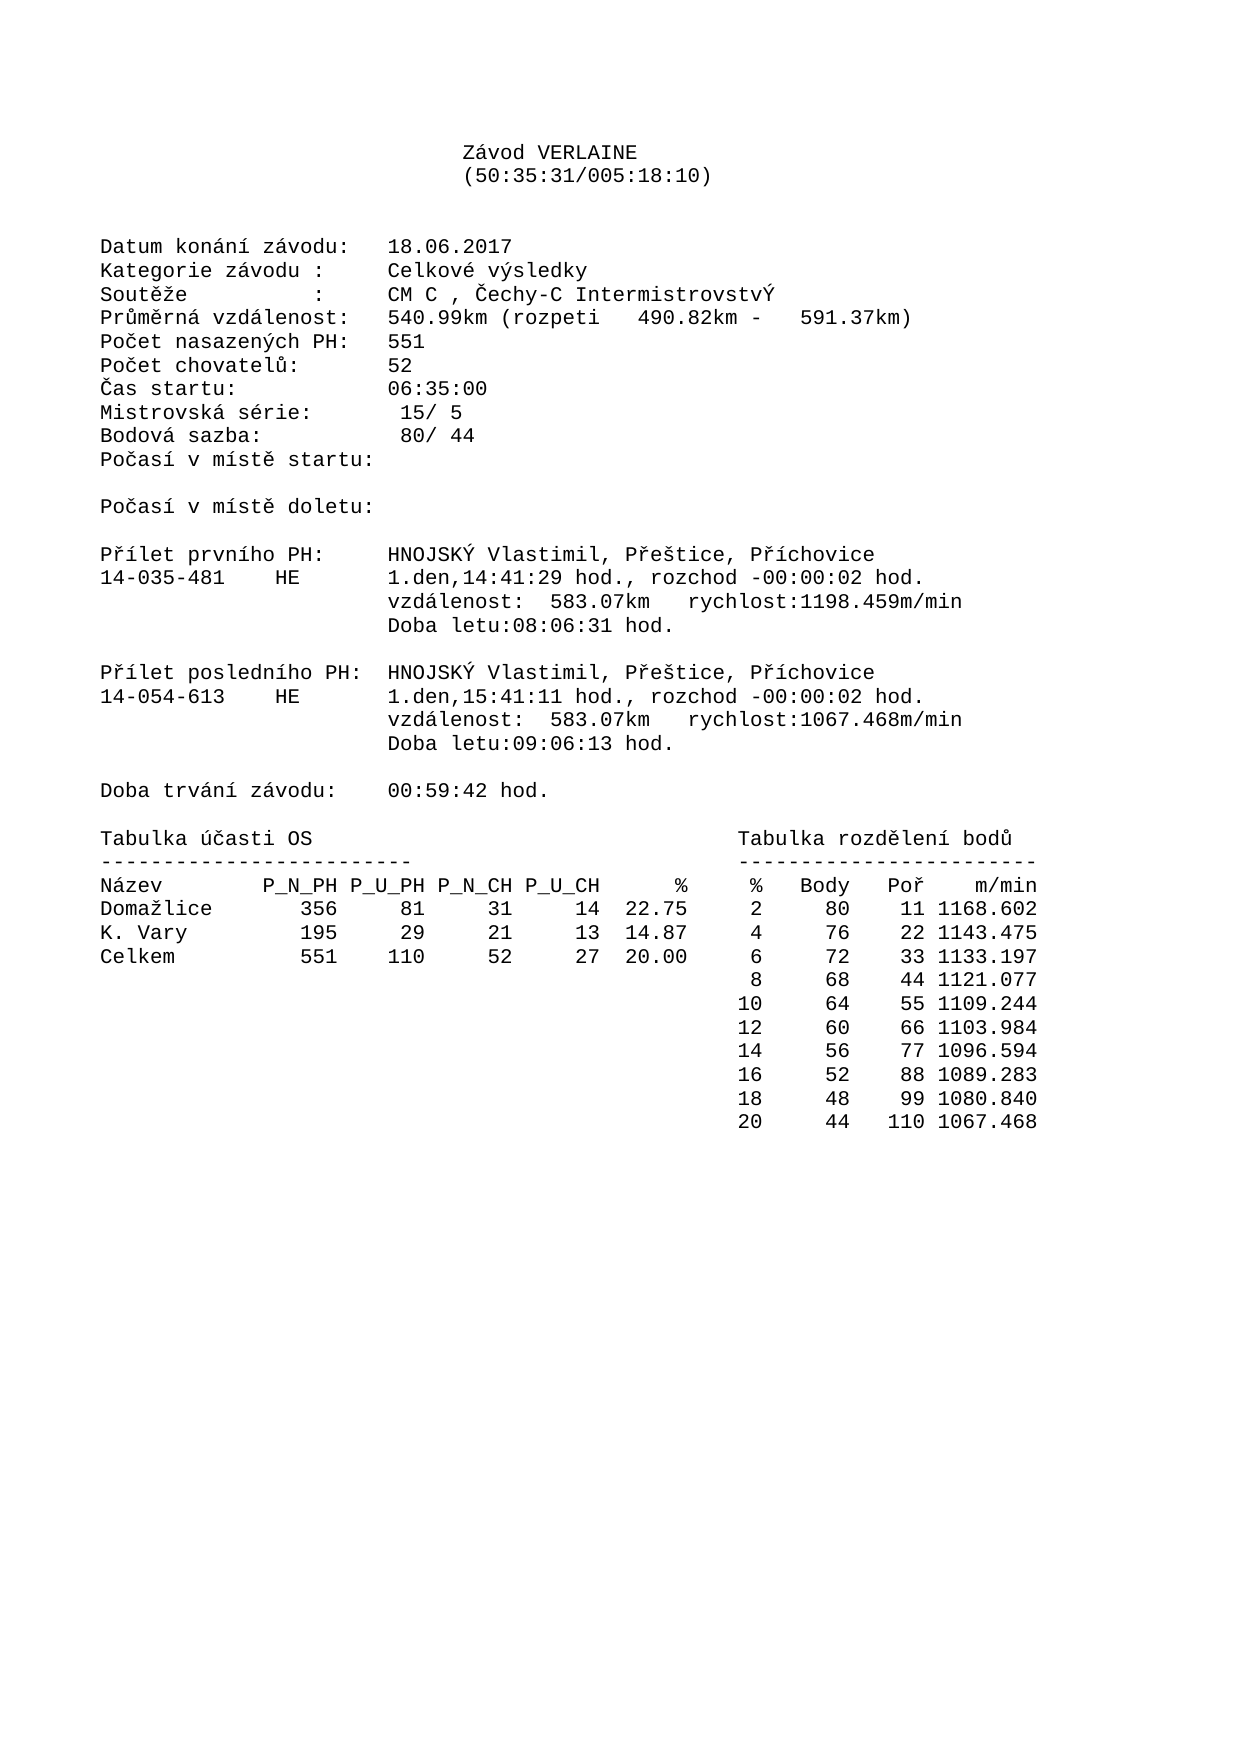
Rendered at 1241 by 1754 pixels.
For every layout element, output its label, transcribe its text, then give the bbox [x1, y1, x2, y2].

text 14-054-613 HE 1.den,15:41:11 hod., rozchod -00:00:02 hod. [87, 686, 1157, 709]
text 20 44 110 1067.468 [87, 1111, 1157, 1135]
text Přílet posledního PH: HNOJSKÝ Vlastimil, Přeštice, Příchovice [87, 662, 1157, 686]
text Název P_N_PH P_U_PH P_N_CH P_U_CH % % Body Poř m/min [87, 875, 1157, 898]
text 18 48 99 1080.840 [87, 1088, 1157, 1111]
text Přílet prvního PH: HNOJSKÝ Vlastimil, Přeštice, Příchovice [87, 544, 1157, 567]
text Závod VERLAINE [87, 142, 1157, 165]
text Doba letu:08:06:31 hod. [87, 615, 1157, 638]
text Počasí v místě startu: [87, 449, 1157, 473]
text Domažlice 356 81 31 14 22.75 2 80 11 1168.602 [87, 898, 1157, 922]
text vzdálenost: 583.07km rychlost:1067.468m/min [87, 709, 1157, 733]
text Počet nasazených PH: 551 [87, 331, 1157, 354]
text 14-035-481 HE 1.den,14:41:29 hod., rozchod -00:00:02 hod. [87, 567, 1157, 591]
text Čas startu: 06:35:00 [87, 378, 1157, 402]
text Soutěže : CM C , Čechy-C IntermistrovstvÝ [87, 284, 1157, 307]
text Kategorie závodu : Celkové výsledky [87, 260, 1157, 284]
text K. Vary 195 29 21 13 14.87 4 76 22 1143.475 [87, 922, 1157, 946]
text Datum konání závodu: 18.06.2017 [87, 236, 1157, 260]
text Tabulka účasti OS Tabulka rozdělení bodů [87, 827, 1157, 851]
text 10 64 55 1109.244 [87, 993, 1157, 1017]
text Mistrovská série: 15/ 5 [87, 402, 1157, 426]
text Počet chovatelů: 52 [87, 354, 1157, 378]
text ------------------------- ------------------------ [87, 851, 1157, 875]
text Počasí v místě doletu: [87, 496, 1157, 520]
text Bodová sazba: 80/ 44 [87, 426, 1157, 449]
text Doba trvání závodu: 00:59:42 hod. [87, 780, 1157, 804]
text Průměrná vzdálenost: 540.99km (rozpeti 490.82km - 591.37km) [87, 307, 1157, 331]
text Doba letu:09:06:13 hod. [87, 733, 1157, 757]
text 12 60 66 1103.984 [87, 1017, 1157, 1040]
text 14 56 77 1096.594 [87, 1040, 1157, 1064]
text (50:35:31/005:18:10) [87, 165, 1157, 189]
text 16 52 88 1089.283 [87, 1064, 1157, 1088]
text Celkem 551 110 52 27 20.00 6 72 33 1133.197 [87, 946, 1157, 969]
text vzdálenost: 583.07km rychlost:1198.459m/min [87, 591, 1157, 615]
text 8 68 44 1121.077 [87, 969, 1157, 993]
